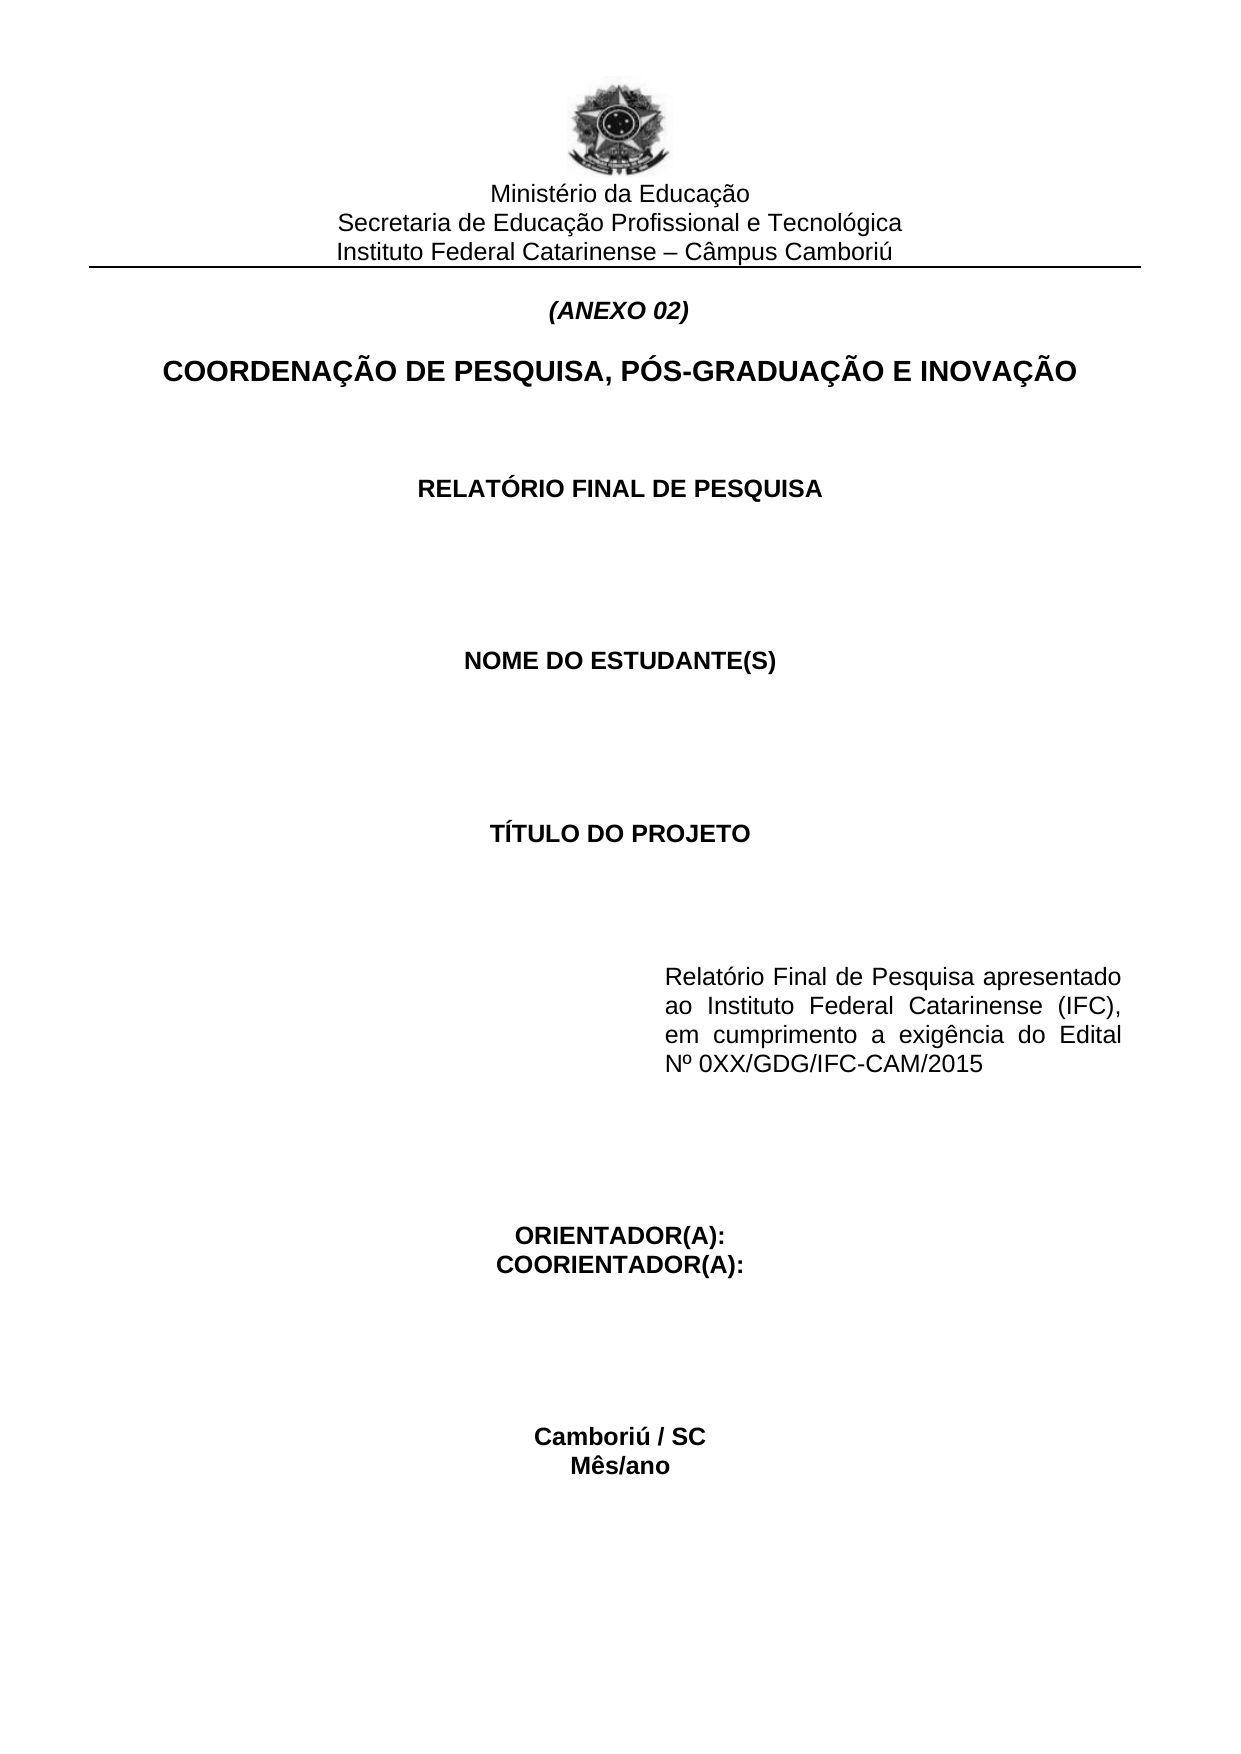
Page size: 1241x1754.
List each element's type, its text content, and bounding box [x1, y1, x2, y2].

text ORIENTADOR(A): [118, 1221, 1122, 1250]
text COORDENAÇÃO DE PESQUISA, PÓS-GRADUAÇÃO E INOVAÇÃO [118, 354, 1122, 387]
text (ANEXO 02) [118, 296, 1122, 325]
text NOME DO ESTUDANTE(S) [118, 646, 1122, 675]
text Camboriú / SC [118, 1422, 1122, 1451]
text COORIENTADOR(A): [118, 1250, 1122, 1279]
text Mês/ano [118, 1451, 1122, 1480]
text Relatório Final de Pesquisa apresentado ao Instituto Federal Catarinense (IFC), em cumprimento a exigência do Edital Nº 0XX/GDG/IFC-CAM/2015 [664, 962, 1122, 1077]
text TÍTULO DO PROJETO [118, 819, 1122, 847]
text RELATÓRIO FINAL DE PESQUISA [118, 474, 1122, 502]
